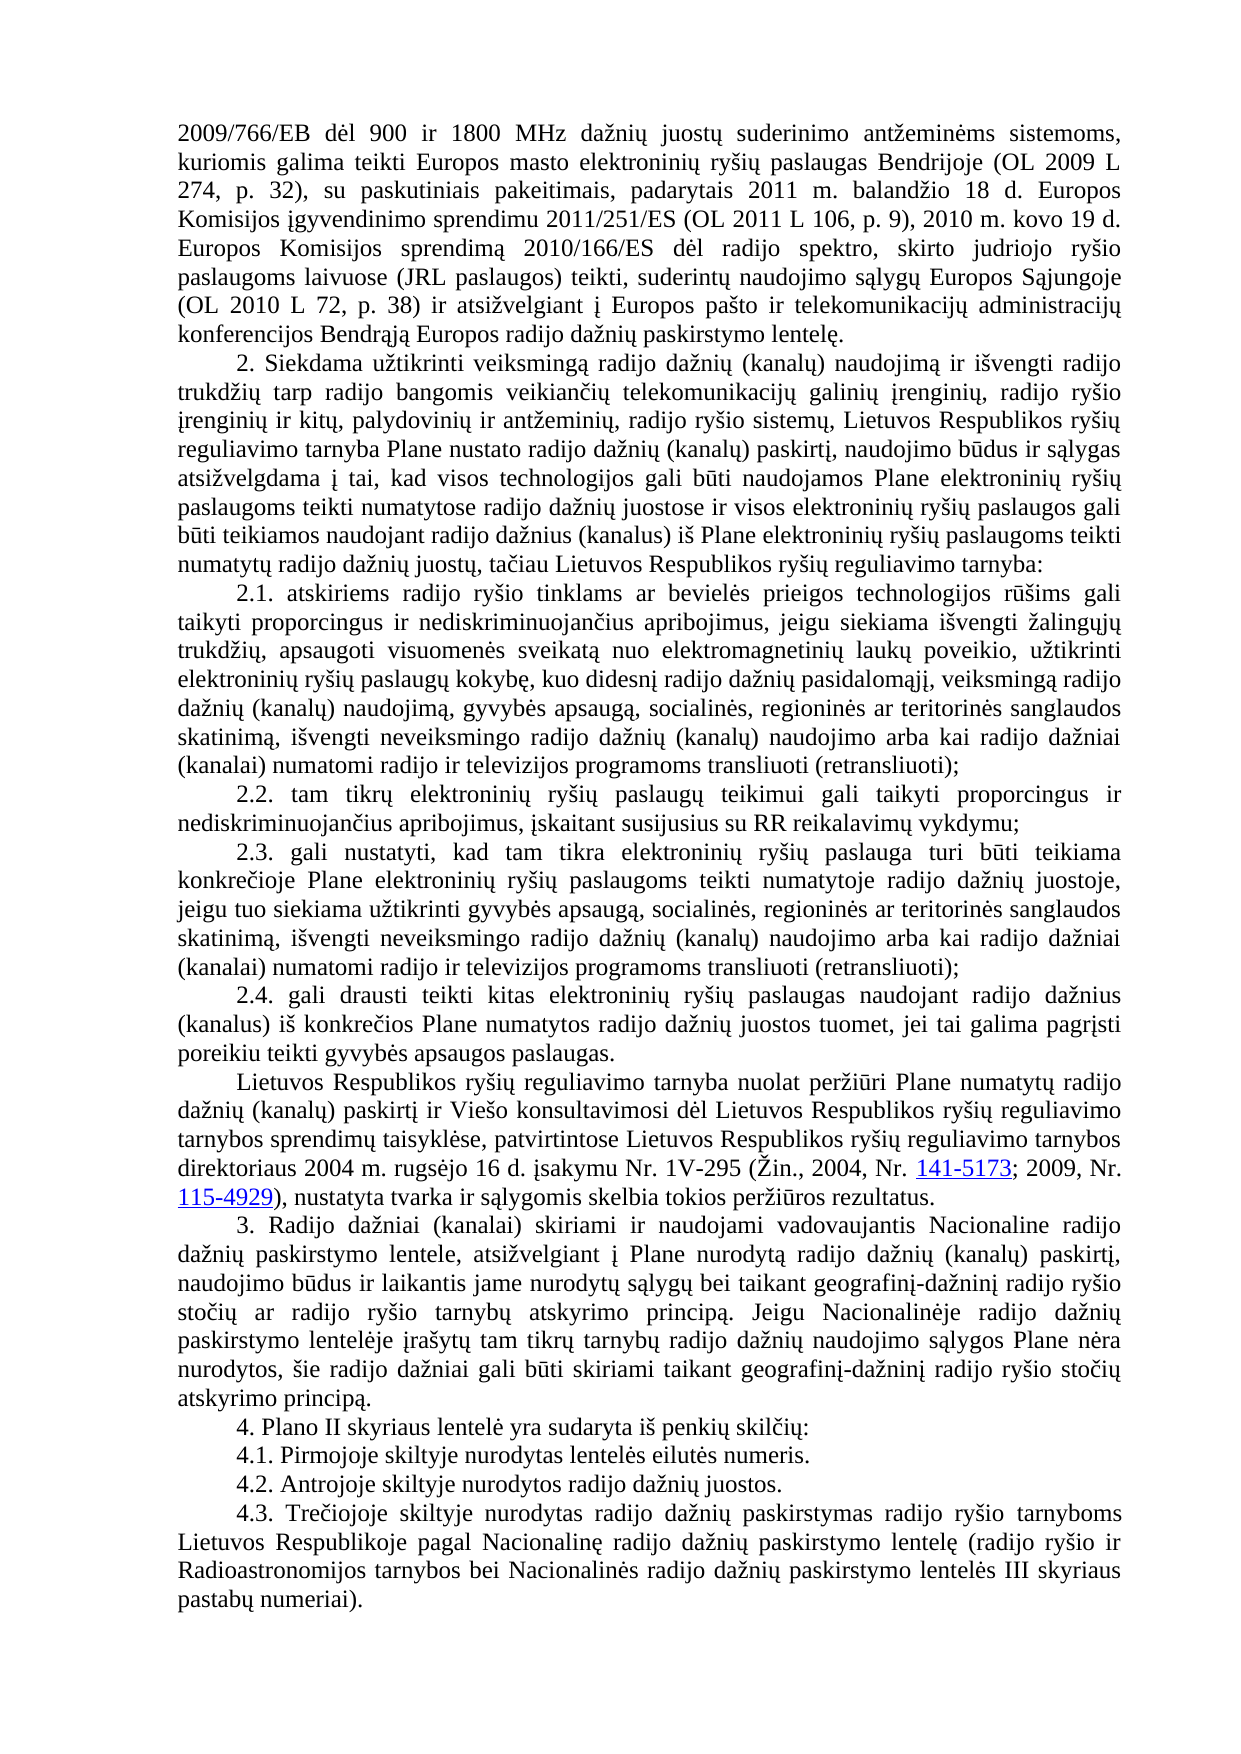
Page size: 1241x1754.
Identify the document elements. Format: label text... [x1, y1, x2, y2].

text 2009/766/EB dėl 900 ir 1800 MHz dažnių juostų suderinimo antžeminėms sistemoms, kuriomis galima teikti Europos masto elektroninių ryšių paslaugas Bendrijoje (OL 2009 L 274, p. 32), su paskutiniais pakeitimais, padarytais 2011 m. balandžio 18 d. Europos Komisijos įgyvendinimo sprendimu 2011/251/ES (OL 2011 L 106, p. 9), 2010 m. kovo 19 d. Europos Komisijos sprendimą 2010/166/ES dėl radijo spektro, skirto judriojo ryšio paslaugoms laivuose (JRL paslaugos) teikti, suderintų naudojimo sąlygų Europos Sąjungoje (OL 2010 L 72, p. 38) ir atsižvelgiant į Europos pašto ir telekomunikacijų administracijų konferencijos Bendrąją Europos radijo dažnių paskirstymo lentelę. [177, 118, 1122, 348]
text 4.3. Trečiojoje skiltyje nurodytas radijo dažnių paskirstymas radijo ryšio tarnyboms Lietuvos Respublikoje pagal Nacionalinę radijo dažnių paskirstymo lentelę (radijo ryšio ir Radioastronomijos tarnybos bei Nacionalinės radijo dažnių paskirstymo lentelės III skyriaus pastabų numeriai). [177, 1498, 1122, 1613]
text 3. Radijo dažniai (kanalai) skiriami ir naudojami vadovaujantis Nacionaline radijo dažnių paskirstymo lentele, atsižvelgiant į Plane nurodytą radijo dažnių (kanalų) paskirtį, naudojimo būdus ir laikantis jame nurodytų sąlygų bei taikant geografinį-dažninį radijo ryšio stočių ar radijo ryšio tarnybų atskyrimo principą. Jeigu Nacionalinėje radijo dažnių paskirstymo lentelėje įrašytų tam tikrų tarnybų radijo dažnių naudojimo sąlygos Plane nėra nurodytos, šie radijo dažniai gali būti skiriami taikant geografinį-dažninį radijo ryšio stočių atskyrimo principą. [177, 1211, 1122, 1412]
text 2. Siekdama užtikrinti veiksmingą radijo dažnių (kanalų) naudojimą ir išvengti radijo trukdžių tarp radijo bangomis veikiančių telekomunikacijų galinių įrenginių, radijo ryšio įrenginių ir kitų, palydovinių ir antžeminių, radijo ryšio sistemų, Lietuvos Respublikos ryšių reguliavimo tarnyba Plane nustato radijo dažnių (kanalų) paskirtį, naudojimo būdus ir sąlygas atsižvelgdama į tai, kad visos technologijos gali būti naudojamos Plane elektroninių ryšių paslaugoms teikti numatytose radijo dažnių juostose ir visos elektroninių ryšių paslaugos gali būti teikiamos naudojant radijo dažnius (kanalus) iš Plane elektroninių ryšių paslaugoms teikti numatytų radijo dažnių juostų, tačiau Lietuvos Respublikos ryšių reguliavimo tarnyba: [177, 348, 1122, 578]
text 4.2. Antrojoje skiltyje nurodytos radijo dažnių juostos. [177, 1469, 1122, 1498]
text 2.2. tam tikrų elektroninių ryšių paslaugų teikimui gali taikyti proporcingus ir nediskriminuojančius apribojimus, įskaitant susijusius su RR reikalavimų vykdymu; [177, 779, 1122, 837]
text Lietuvos Respublikos ryšių reguliavimo tarnyba nuolat peržiūri Plane numatytų radijo dažnių (kanalų) paskirtį ir Viešo konsultavimosi dėl Lietuvos Respublikos ryšių reguliavimo tarnybos sprendimų taisyklėse, patvirtintose Lietuvos Respublikos ryšių reguliavimo tarnybos direktoriaus 2004 m. rugsėjo 16 d. įsakymu Nr. 1V-295 (Žin., 2004, Nr. 141-5173; 2009, Nr. 115-4929), nustatyta tvarka ir sąlygomis skelbia tokios peržiūros rezultatus. [177, 1067, 1122, 1211]
text 2.1. atskiriems radijo ryšio tinklams ar bevielės prieigos technologijos rūšims gali taikyti proporcingus ir nediskriminuojančius apribojimus, jeigu siekiama išvengti žalingųjų trukdžių, apsaugoti visuomenės sveikatą nuo elektromagnetinių laukų poveikio, užtikrinti elektroninių ryšių paslaugų kokybę, kuo didesnį radijo dažnių pasidalomąjį, veiksmingą radijo dažnių (kanalų) naudojimą, gyvybės apsaugą, socialinės, regioninės ar teritorinės sanglaudos skatinimą, išvengti neveiksmingo radijo dažnių (kanalų) naudojimo arba kai radijo dažniai (kanalai) numatomi radijo ir televizijos programoms transliuoti (retransliuoti); [177, 578, 1122, 779]
text 2.4. gali drausti teikti kitas elektroninių ryšių paslaugas naudojant radijo dažnius (kanalus) iš konkrečios Plane numatytos radijo dažnių juostos tuomet, jei tai galima pagrįsti poreikiu teikti gyvybės apsaugos paslaugas. [177, 981, 1122, 1067]
text 2.3. gali nustatyti, kad tam tikra elektroninių ryšių paslauga turi būti teikiama konkrečioje Plane elektroninių ryšių paslaugoms teikti numatytoje radijo dažnių juostoje, jeigu tuo siekiama užtikrinti gyvybės apsaugą, socialinės, regioninės ar teritorinės sanglaudos skatinimą, išvengti neveiksmingo radijo dažnių (kanalų) naudojimo arba kai radijo dažniai (kanalai) numatomi radijo ir televizijos programoms transliuoti (retransliuoti); [177, 837, 1122, 981]
text 4.1. Pirmojoje skiltyje nurodytas lentelės eilutės numeris. [177, 1441, 1122, 1469]
text 4. Plano II skyriaus lentelė yra sudaryta iš penkių skilčių: [177, 1412, 1122, 1441]
